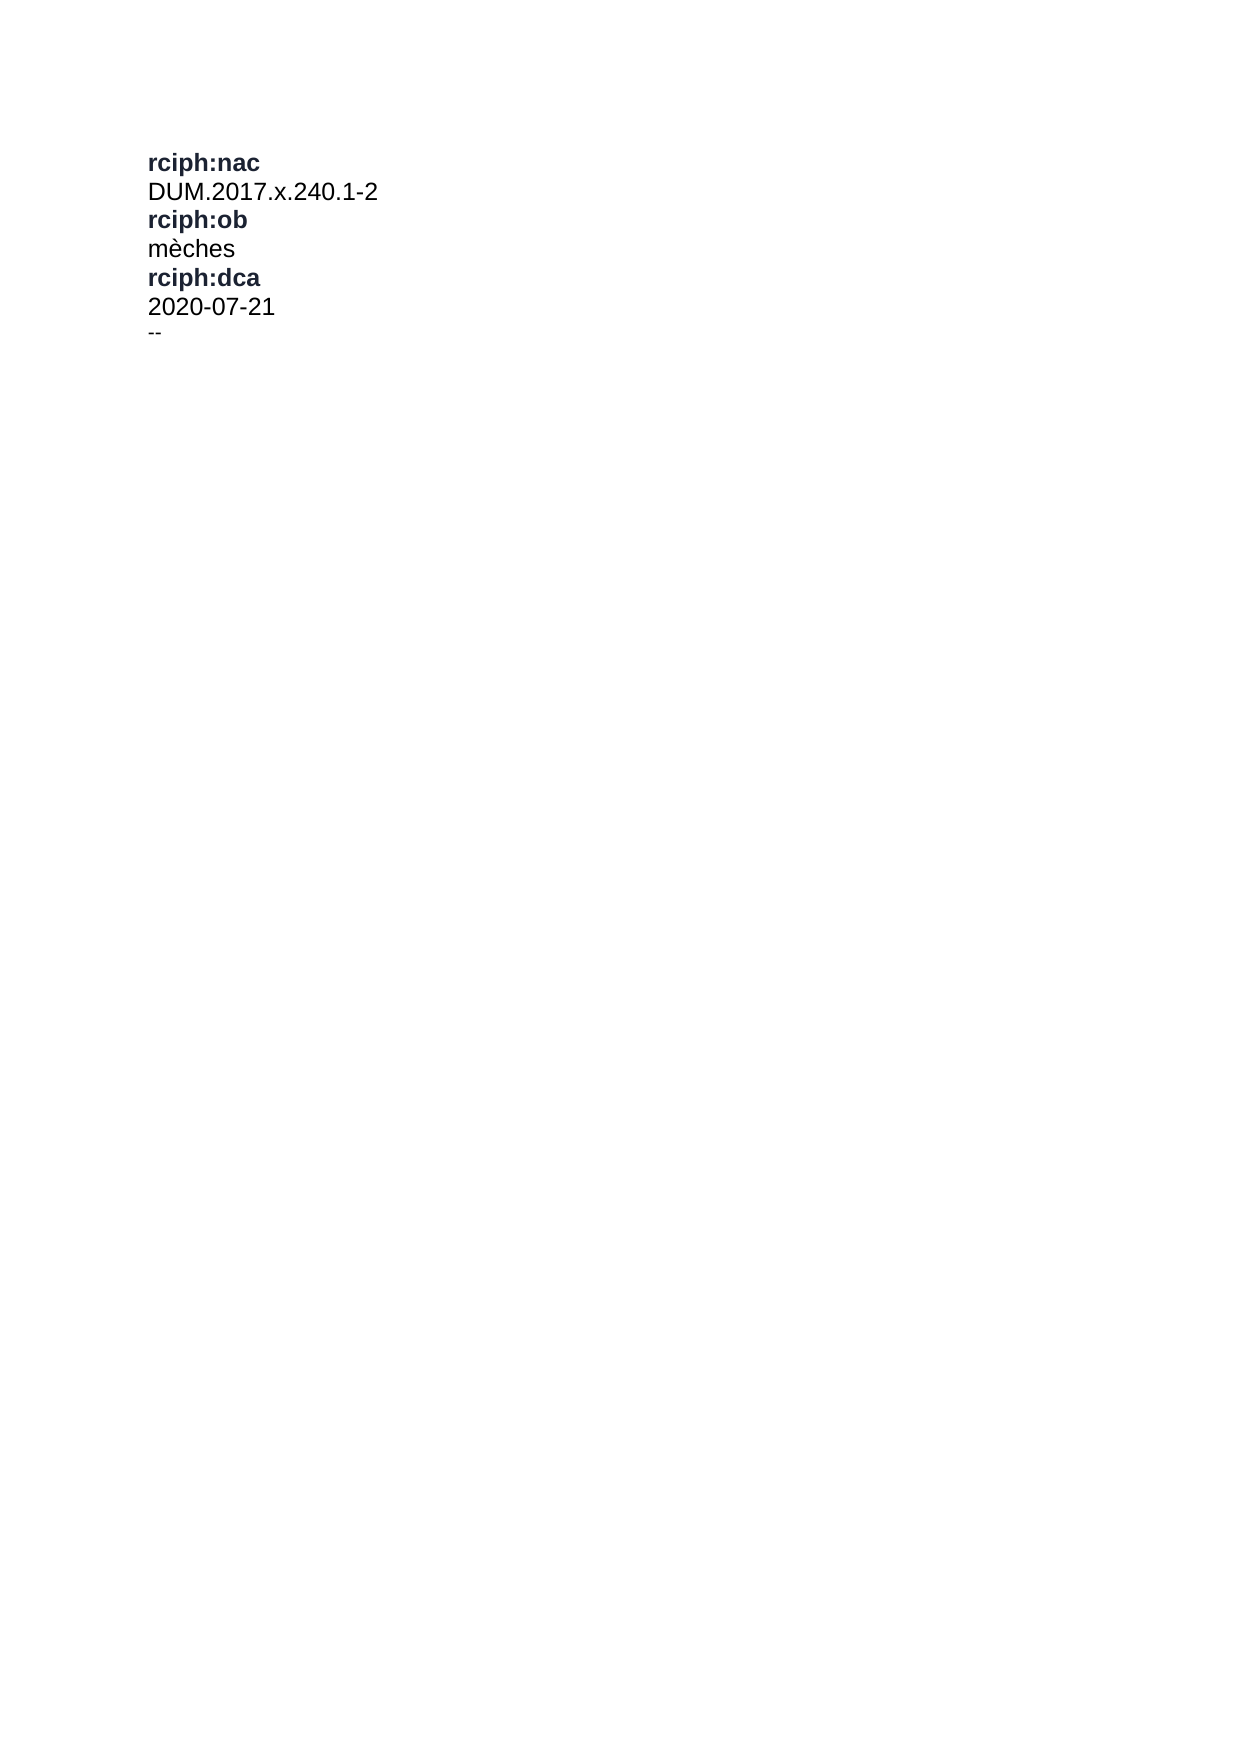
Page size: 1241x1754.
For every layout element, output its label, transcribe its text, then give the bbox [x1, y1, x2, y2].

text rciph:ob [148, 205, 1092, 234]
text mèches [148, 234, 1092, 263]
text -- [148, 320, 1092, 344]
text rciph:dca [148, 263, 1092, 291]
text DUM.2017.x.240.1-2 [148, 176, 1092, 205]
text 2020-07-21 [148, 291, 1092, 320]
text rciph:nac [148, 148, 1092, 176]
